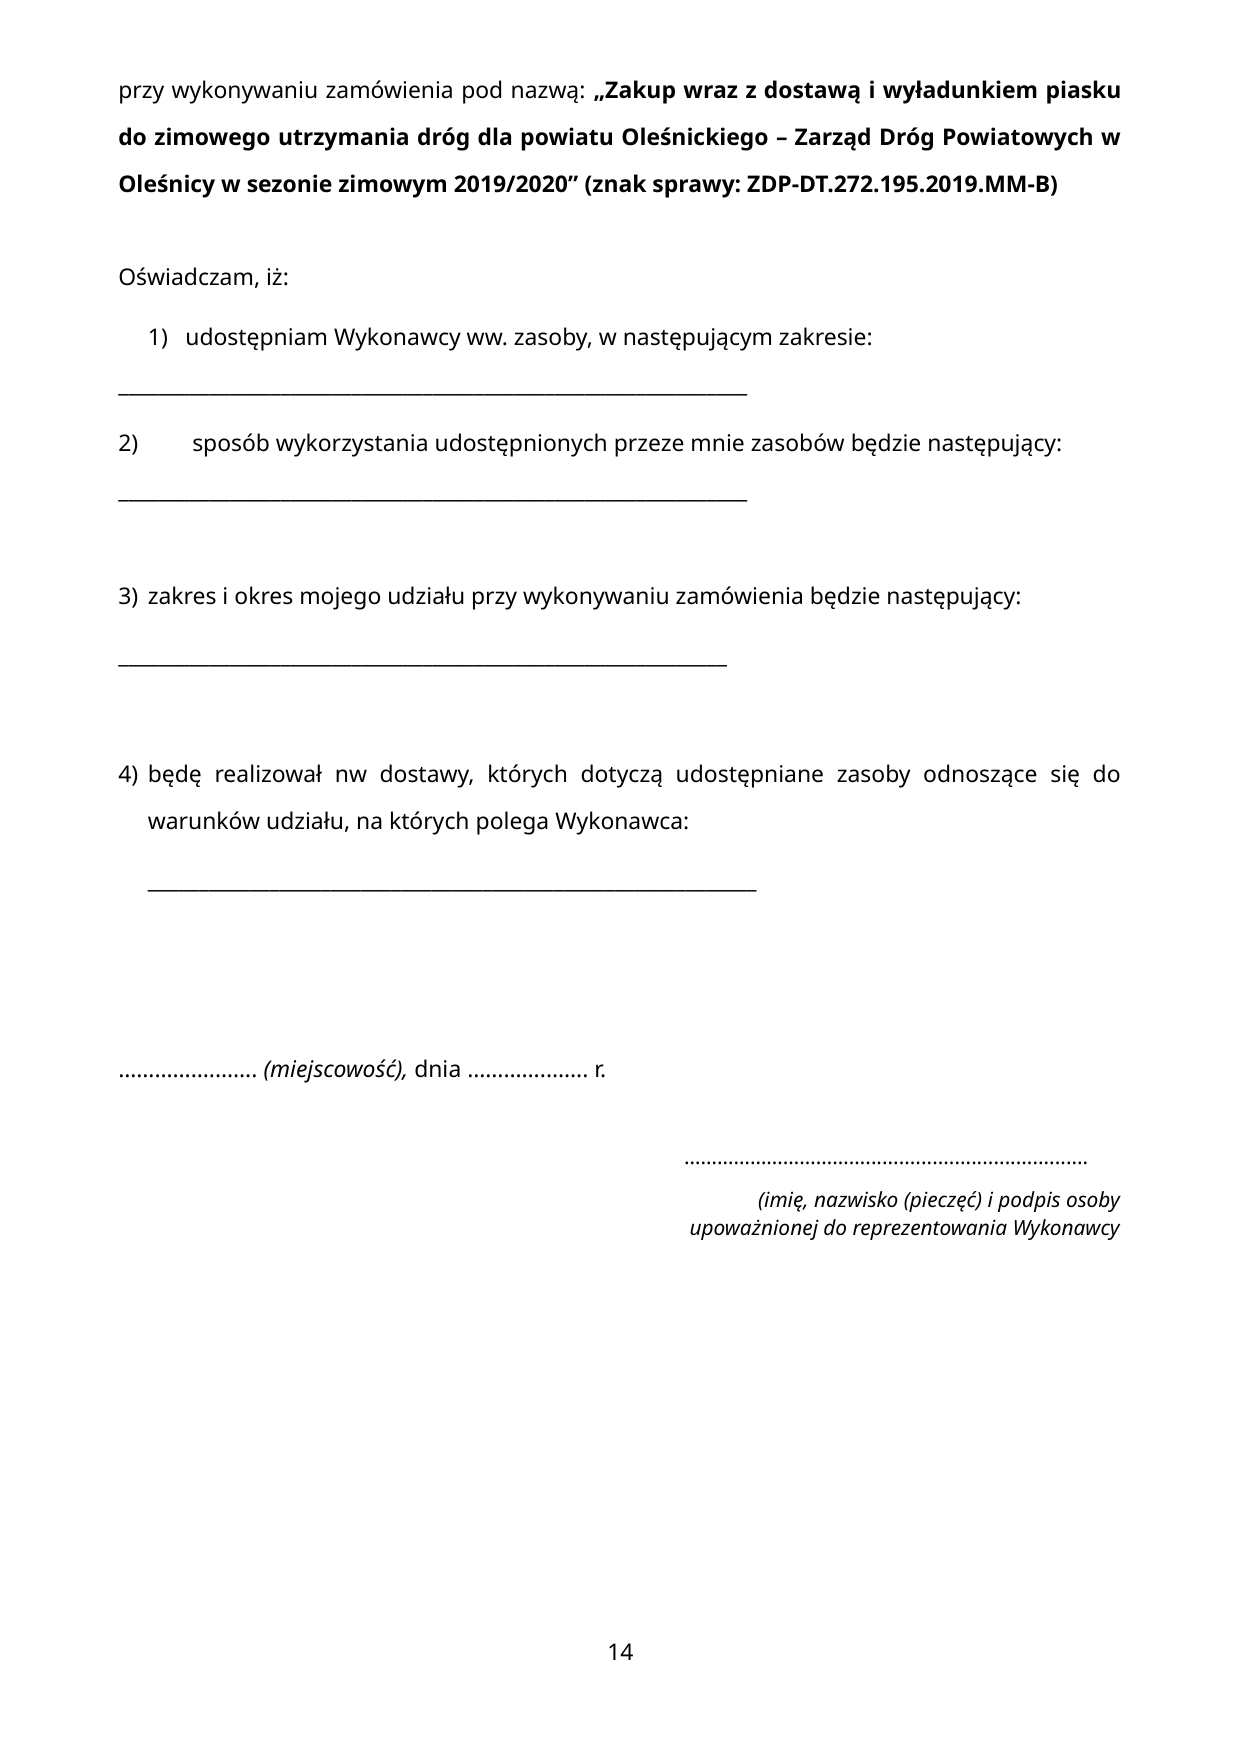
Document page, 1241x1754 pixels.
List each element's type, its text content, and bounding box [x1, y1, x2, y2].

text przy wykonywaniu zamówienia pod nazwą: „Zakup wraz z dostawą i wyładunkiem piasku do zimowego utrzymania dróg dla powiatu Oleśnickiego – Zarząd Dróg Powiatowych w Oleśnicy w sezonie zimowym 2019/2020” (znak sprawy: ZDP-DT.272.195.2019.MM-B) [118, 74, 1122, 199]
text Oświadczam, iż: [118, 261, 1093, 292]
list zakres i okres mojego udziału przy wykonywaniu zamówienia będzie następujący: [118, 580, 1092, 611]
text ______________________________________________________________ [118, 474, 1122, 505]
text upoważnionej do reprezentowania Wykonawcy [118, 1213, 1122, 1242]
text …………….……. (miejscowość), dnia ………….……. r. [118, 1053, 1122, 1084]
list udostępniam Wykonawcy ww. zasoby, w następującym zakresie: [148, 321, 1122, 352]
text ______________________________________________________________ [118, 367, 1122, 399]
list będę realizował nw dostawy, których dotyczą udostępniane zasoby odnoszące się do warunków udziału, na których polega Wykonawca: [118, 758, 1122, 836]
text (imię, nazwisko (pieczęć) i podpis osoby [118, 1185, 1122, 1213]
text ____________________________________________________________ [118, 639, 1092, 671]
text ……………………………........................................ [635, 1142, 1122, 1171]
text ____________________________________________________________ [148, 864, 1122, 896]
list sposób wykorzystania udostępnionych przeze mnie zasobów będzie następujący: [118, 427, 1092, 458]
